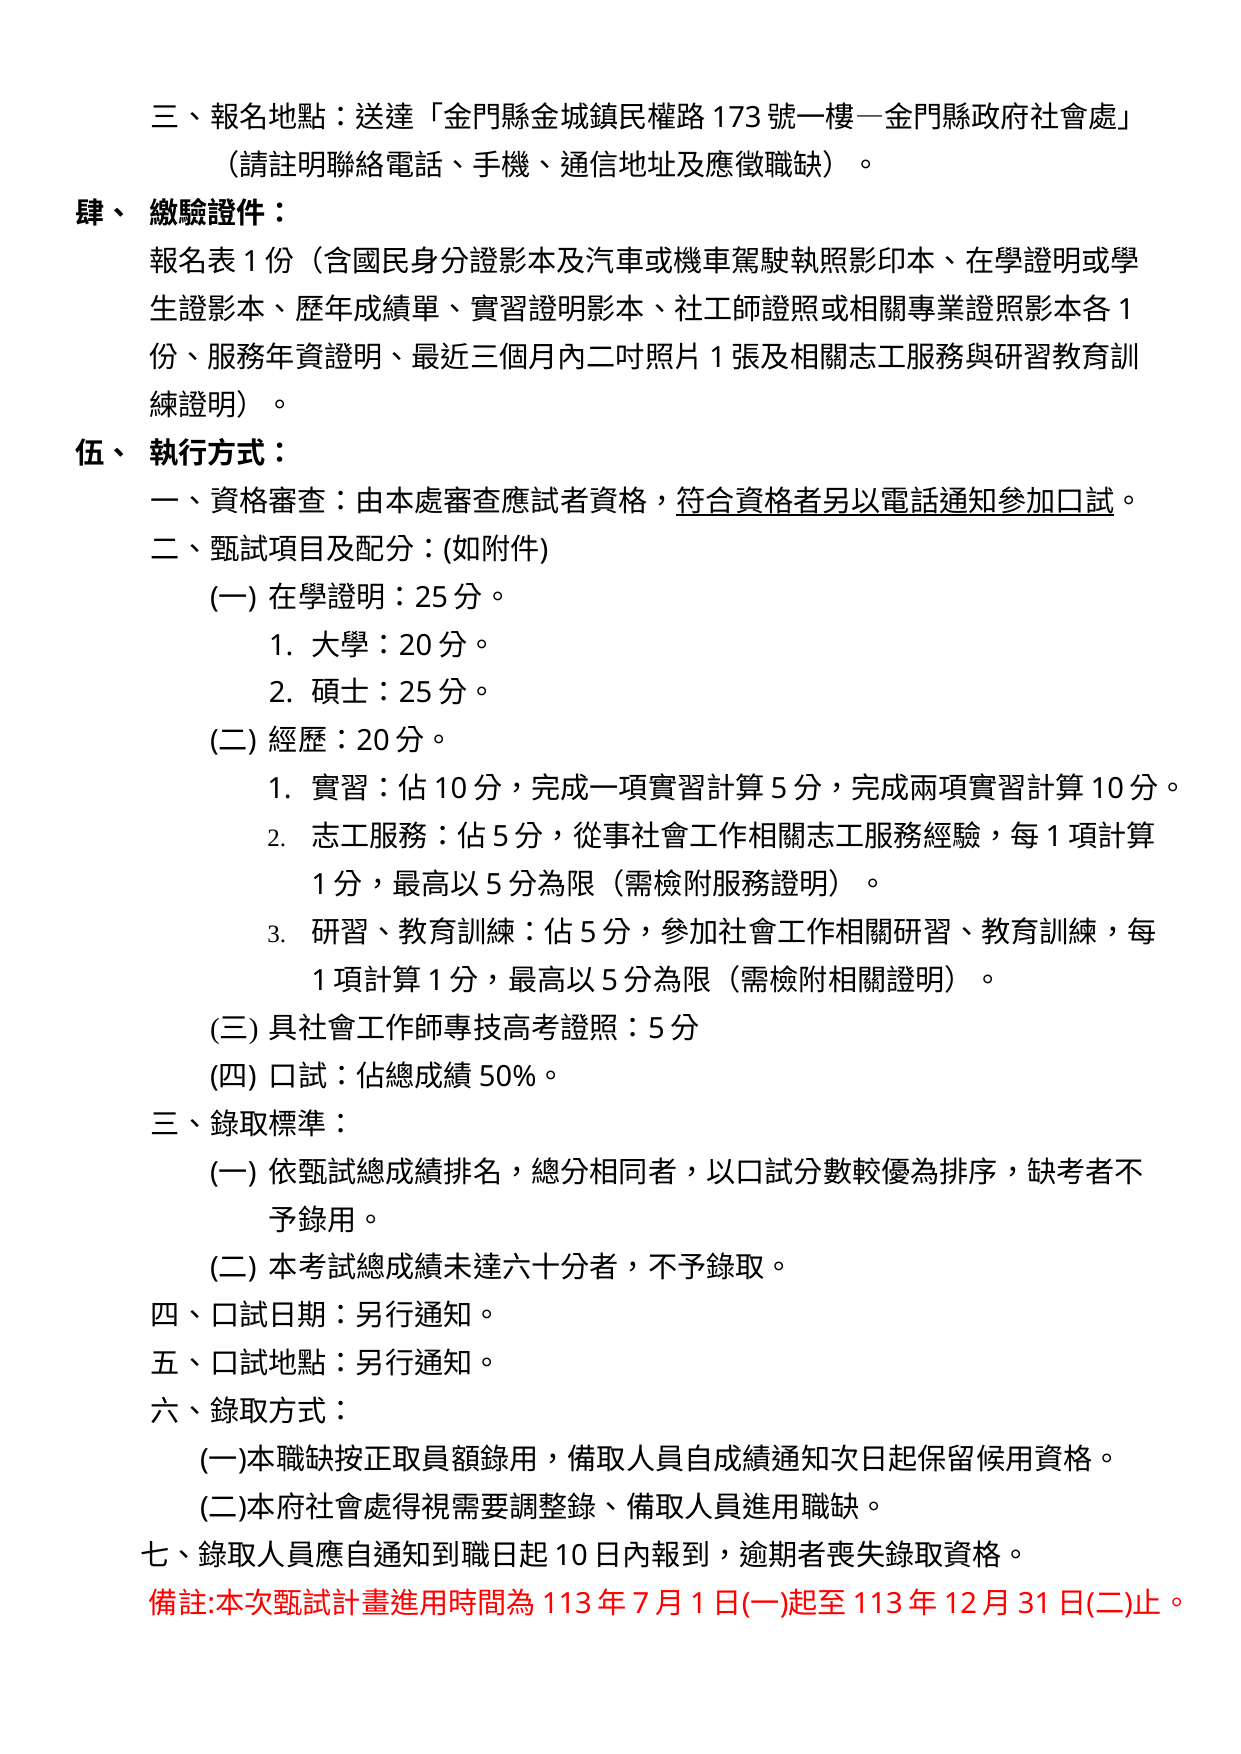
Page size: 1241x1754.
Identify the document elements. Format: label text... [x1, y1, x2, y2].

list 甄試項目及配分：(如附件) [151, 521, 1165, 569]
list 經歷：20分。 [210, 712, 1165, 760]
text 七、錄取人員應自通知到職日起10日內報到，逾期者喪失錄取資格。 [75, 1527, 1165, 1575]
list 本考試總成績未達六十分者，不予錄取。 [210, 1239, 1165, 1287]
list 碩士：25分。 [269, 664, 1165, 712]
list 錄取標準： [151, 1096, 1165, 1144]
list 大學：20分。 [269, 617, 1165, 664]
list 實習：佔10分，完成一項實習計算5分，完成兩項實習計算10分。 [267, 760, 1165, 808]
list 執行方式： [75, 425, 1165, 473]
list 錄取方式： [151, 1383, 1165, 1431]
list 資格審查：由本處審查應試者資格，符合資格者另以電話通知參加口試。 [151, 473, 1165, 521]
list 口試：佔總成績50%。 [210, 1048, 1165, 1096]
text (一)本職缺按正取員額錄用，備取人員自成績通知次日起保留候用資格。(二)本府社會處得視需要調整錄、備取人員進用職缺。 [200, 1431, 1165, 1527]
list 報名表1份（含國民身分證影本及汽車或機車駕駛執照影印本、在學證明或學生證影本、歷年成績單、實習證明影本、社工師證照或相關專業證照影本各1份、服務年資證明、最近三個月內二吋照片1張及相關志工服務與研習教育訓練證明）。 [149, 233, 1165, 425]
list 研習、教育訓練：佔5分，參加社會工作相關研習、教育訓練，每1項計算1分，最高以5分為限（需檢附相關證明）。 [267, 904, 1165, 1000]
list 繳驗證件： [75, 185, 1165, 233]
list 依甄試總成績排名，總分相同者，以口試分數較優為排序，缺考者不予錄用。 [210, 1144, 1165, 1239]
list 在學證明：25分。 [210, 569, 1165, 617]
list 報名地點：送達「金門縣金城鎮民權路173號一樓—金門縣政府社會處」（請註明聯絡電話、手機、通信地址及應徵職缺）。 [151, 89, 1165, 185]
list 口試地點：另行通知。 [151, 1335, 1165, 1383]
text 備註:本次甄試計畫進用時間為113年7月1日(一)起至113年12月31日(二)止。(如有特殊情形，經與服務機關確認後，擇期通知報到時間) [149, 1575, 1165, 1623]
list 具社會工作師專技高考證照：5分 [210, 1000, 1165, 1048]
list 口試日期：另行通知。 [151, 1287, 1165, 1335]
list 志工服務：佔5分，從事社會工作相關志工服務經驗，每1項計算1分，最高以5分為限（需檢附服務證明）。 [267, 808, 1165, 904]
